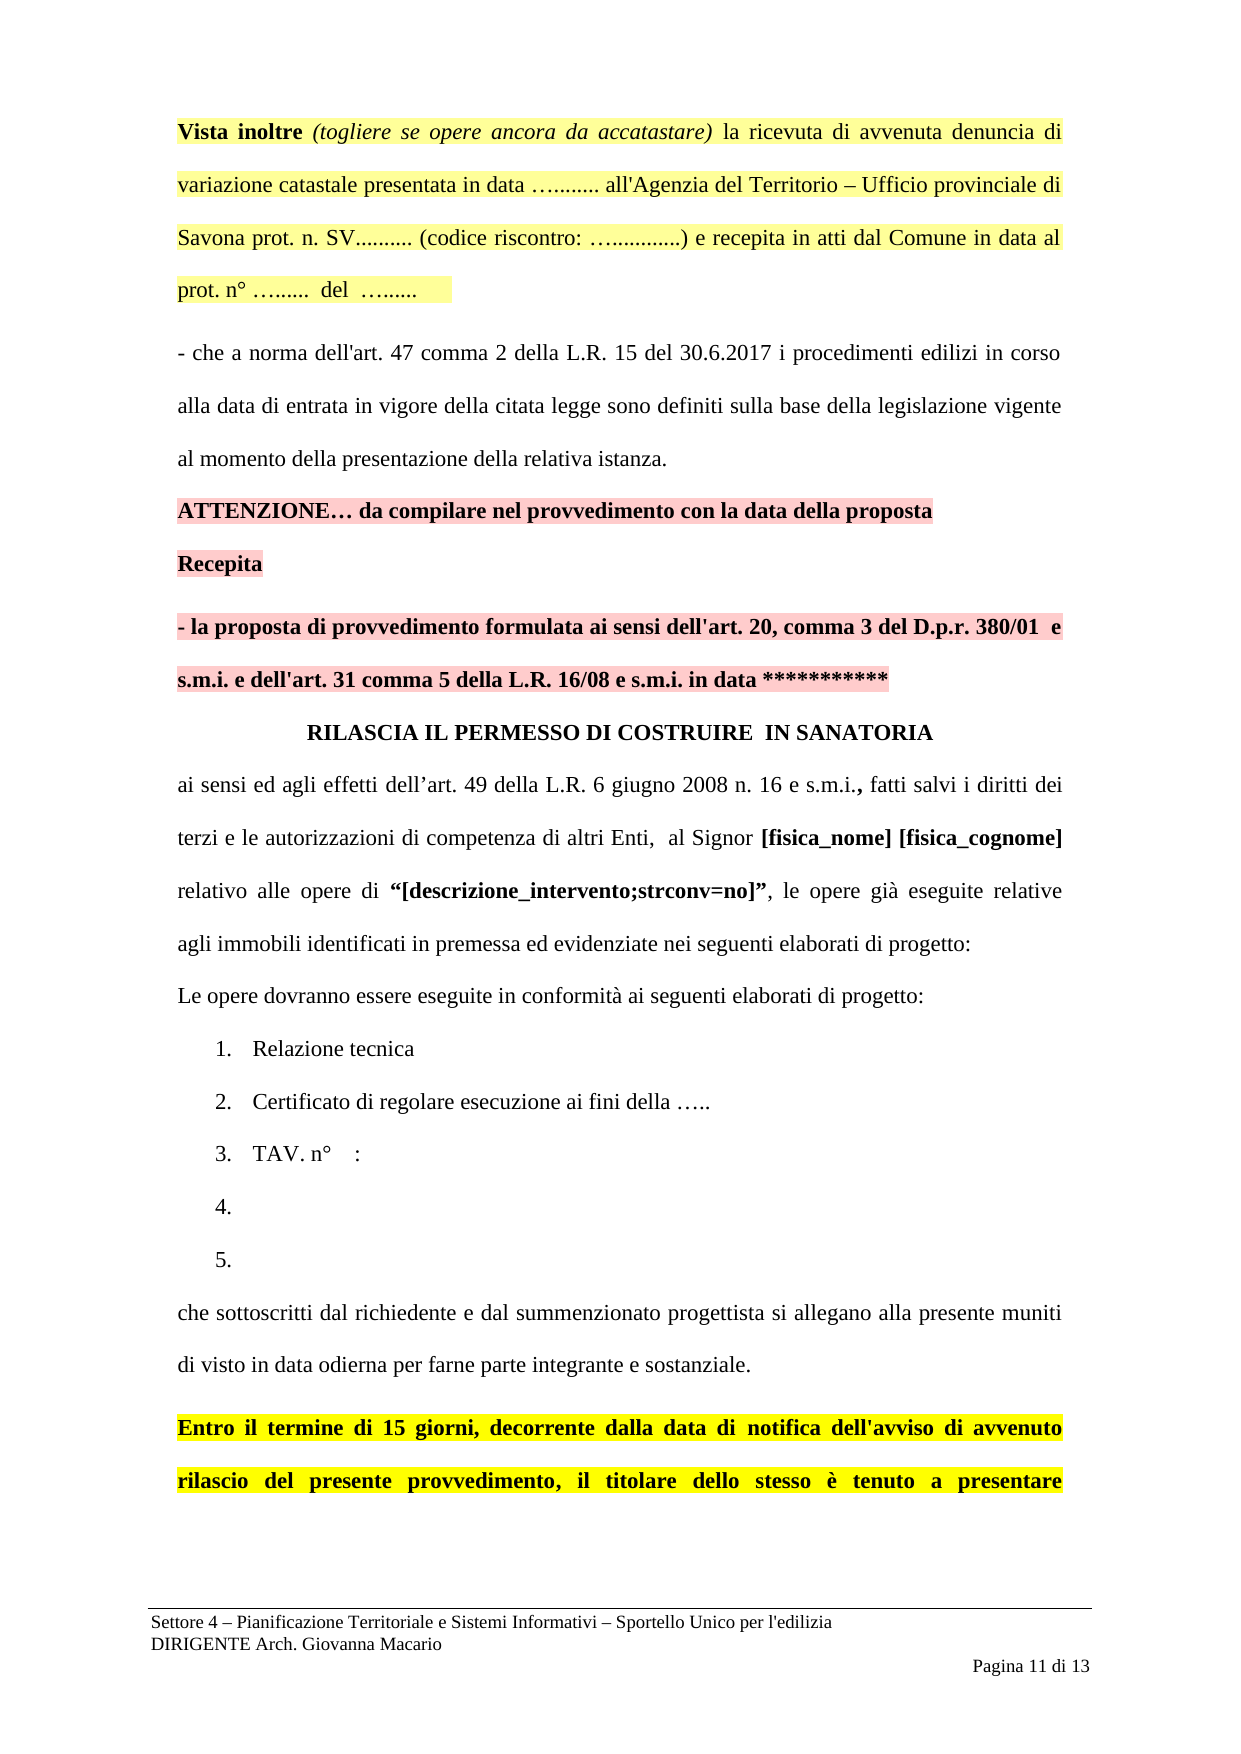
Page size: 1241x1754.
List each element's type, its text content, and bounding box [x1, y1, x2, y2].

text Le opere dovranno essere eseguite in conformità ai seguenti elaborati di progetto: [177, 982, 1063, 1009]
text ATTENZIONE… da compilare nel provvedimento con la data della proposta [177, 497, 1063, 524]
text Recepita [177, 550, 1063, 577]
text che sottoscritti dal richiedente e dal summenzionato progettista si allegano alla presente muniti di visto in data odierna per farne parte integrante e sostanziale. [177, 1298, 1063, 1378]
list - la proposta di provvedimento formulata ai sensi dell'art. 20, comma 3 del D.p.r. 380/01 e s.m.i. e dell'art. 31 comma 5 della L.R. 16/08 e s.m.i. in data *********** [177, 613, 1063, 692]
text Entro il termine di 15 giorni, decorrente dalla data di notifica dell'avviso di avvenuto rilascio del presente provvedimento, il titolare dello stesso è tenuto a presentare [177, 1414, 1063, 1493]
list TAV. n° : [215, 1140, 1092, 1167]
list Relazione tecnica [215, 1035, 1092, 1061]
text RILASCIA IL PERMESSO DI COSTRUIRE IN SANATORIA [177, 719, 1063, 745]
list - che a norma dell'art. 47 comma 2 della L.R. 15 del 30.6.2017 i procedimenti edilizi in corso alla data di entrata in vigore della citata legge sono definiti sulla base della legislazione vigente al momento della presentazione della relativa istanza. [177, 339, 1063, 471]
text ai sensi ed agli effetti dell’art. 49 della L.R. 6 giugno 2008 n. 16 e s.m.i., fatti salvi i diritti dei terzi e le autorizzazioni di competenza di altri Enti, al Signor [fisica_nome] [fisica_cognome] relativo alle opere di “[descrizione_intervento;strconv=no]”, le opere già eseguite relative agli immobili identificati in premessa ed evidenziate nei seguenti elaborati di progetto: [177, 771, 1063, 956]
text Vista inoltre (togliere se opere ancora da accatastare) la ricevuta di avvenuta denuncia di variazione catastale presentata in data …........ all'Agenzia del Territorio – Ufficio provinciale di Savona prot. n. SV.......... (codice riscontro: …............) e recepita in atti dal Comune in data al prot. n° …...... del …...... [177, 118, 1063, 303]
list Certificato di regolare esecuzione ai fini della ….. [215, 1088, 1092, 1114]
